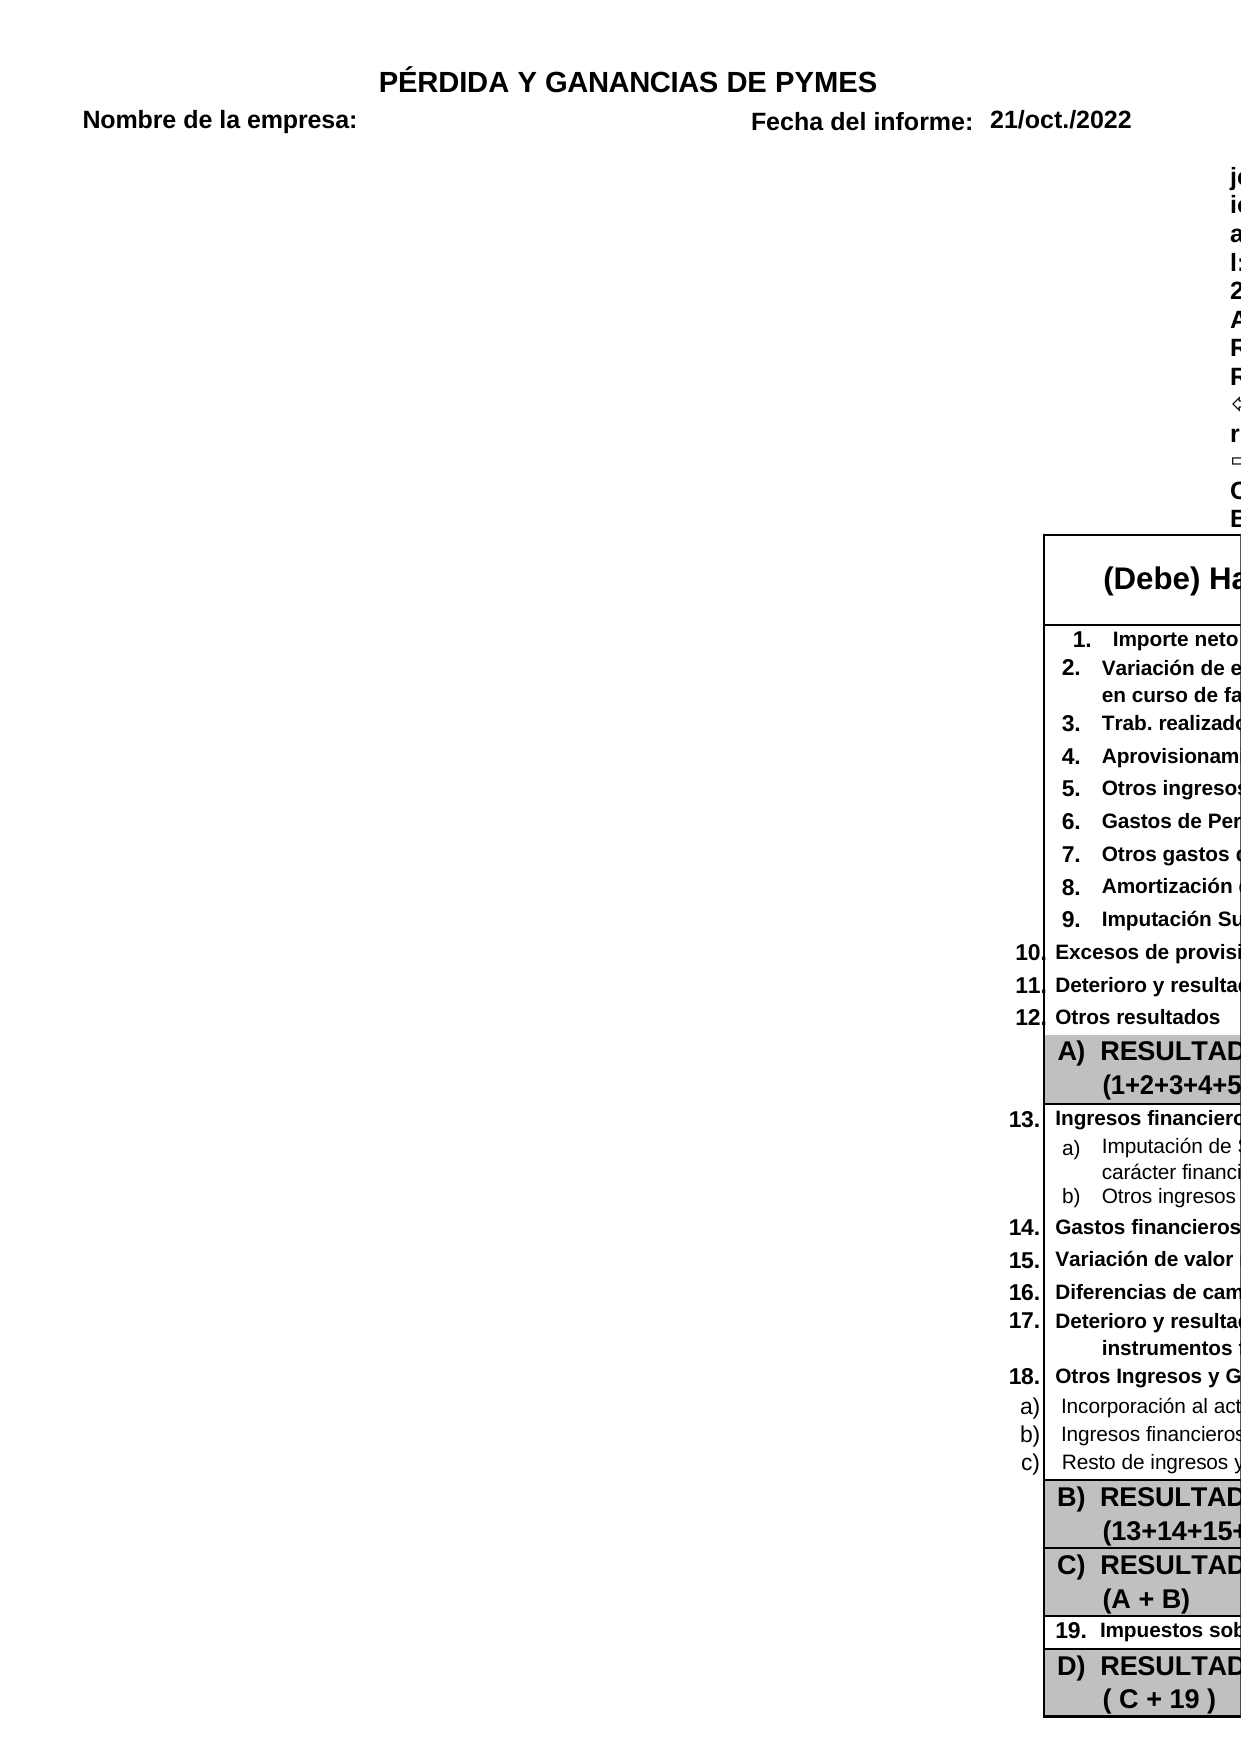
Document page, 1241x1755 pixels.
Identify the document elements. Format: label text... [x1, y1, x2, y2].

text 21/oct./2022 [990, 105, 1232, 134]
text PÉRDIDA Y GANANCIAS DE PYMES [378, 65, 974, 98]
table_cell 19. Impuestos sobre beneficios. [1045, 1617, 1240, 1647]
table_cell Ingresos financieros. Imputación de Suvenciones, donaciones y legados de carácter financiero Otros ingresos financieros Gastos financieros. Variación de valor razonable en instrum. financieros Diferencias de cambio. Deterioro y resultado por enajenaciones de instrumentos financieros Otros Ingresos y Gastos de Carácter Financiero Incorporación al activo de gastos financieros Ingresos financieros derivados de convenios de acreed. Resto de ingresos y gastos [1045, 1105, 1240, 1479]
table_cell Importe neto de la cifra de negocios. Variación de existencias de productos terminados y en curso de fabricación. Trab. realizados por la empresa para su activo. Aprovisionamientos. Otros ingresos de explotación. Gastos de Personal. Otros gastos de explotación. Amortización del inmovilizado. Imputación Subv. Inmovil. no financ. y otras Excesos de provisiones. Deterioro y resultado por enajenaciones inmov. Otros resultados [1045, 626, 1240, 1035]
table_cell D) RESULTADO DEL EJERCICIO ( C + 19 ) [1045, 1650, 1240, 1715]
table_cell C) RESULTADO ANTES DE IMPUESTOS (A + B) [1045, 1549, 1240, 1615]
table_cell A) RESULTADO DE EXPLOTACION (1+2+3+4+5+6+7+8+9+10+11+12) [1045, 1035, 1240, 1103]
subtitle Nombre de la empresa: Fecha del informe: [82, 104, 974, 136]
table_header (Debe) Haber [1045, 536, 1240, 624]
table_cell B) RESULTADO FINANCIERO (13+14+15+16+17+18) [1045, 1481, 1240, 1547]
text Ejercicio actual: 2021 APERTURA Período DICIEMBRE [1230, 134, 1241, 533]
